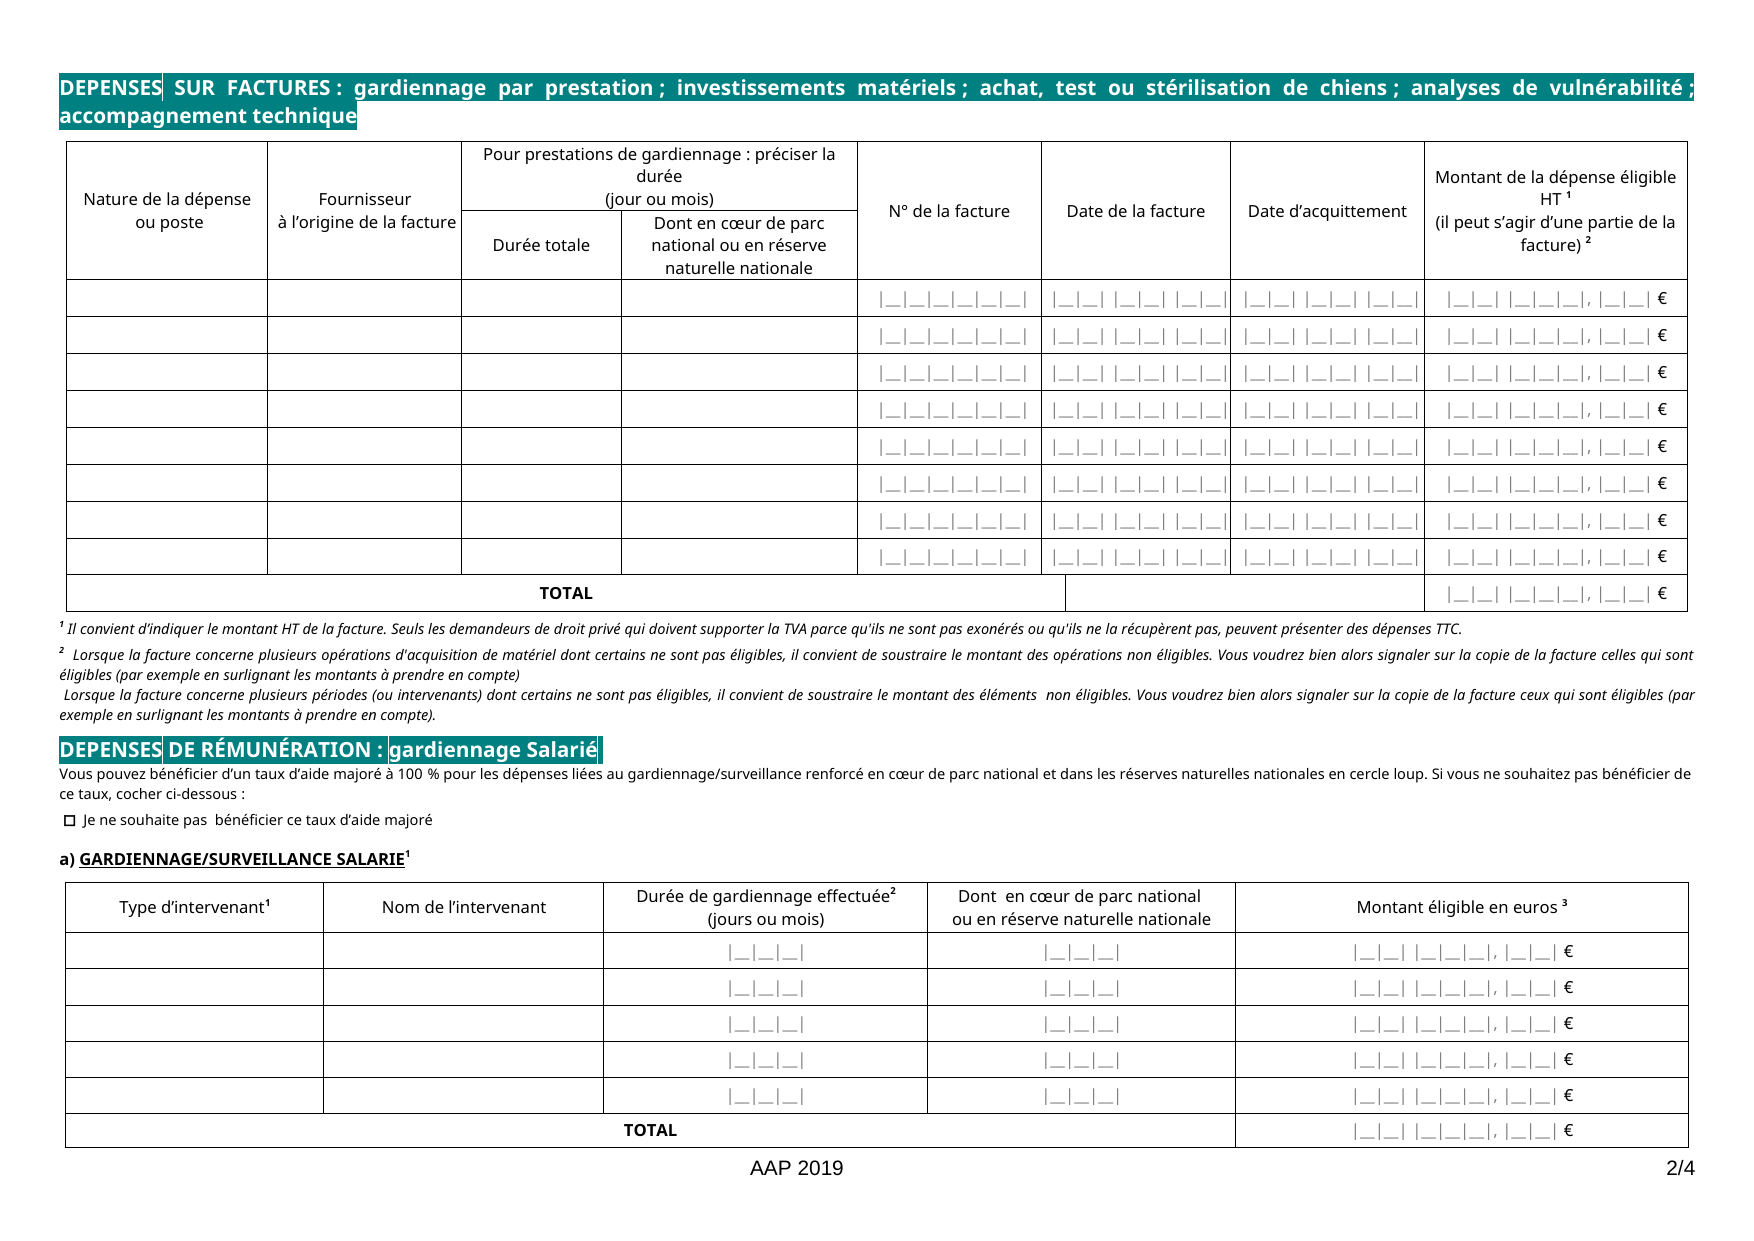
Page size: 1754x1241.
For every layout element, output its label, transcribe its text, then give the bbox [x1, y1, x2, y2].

table_cell [622, 354, 857, 390]
table_cell |__|__|__|__|__|__| [858, 502, 1041, 537]
table_cell |__|__| |__|__|__|, |__|__| € [1236, 1114, 1688, 1147]
table_cell TOTAL [67, 575, 1065, 611]
table_cell [324, 969, 603, 1004]
table_cell |__|__| |__|__| |__|__| [1042, 428, 1230, 464]
table_cell [67, 391, 267, 427]
table_cell [66, 933, 323, 968]
table_header Date d’acquittement [1231, 142, 1424, 279]
table_cell [622, 391, 857, 427]
table_header Nature de la dépense ou poste [67, 142, 267, 279]
table_cell [268, 317, 461, 353]
table_cell |__|__| |__|__| |__|__| [1042, 391, 1230, 427]
table_cell [622, 280, 857, 316]
table_cell [462, 465, 621, 501]
text Vous pouvez bénéficier d’un taux d’aide majoré à 100 % pour les dépenses liées au gardiennage/surveillance renforcé en cœur de parc national et dans les réserves naturelles nationales en cercle loup. Si vous ne souhaitez pas bénéficier de ce taux, cocher ci-dessous : [59, 764, 1695, 804]
table_cell |__|__| |__|__| |__|__| [1231, 428, 1424, 464]
table_header Type d’intervenant1 [66, 883, 323, 932]
table_cell [67, 502, 267, 537]
table_cell |__|__| |__|__|__|, |__|__| € [1425, 391, 1687, 427]
table_cell |__|__| |__|__| |__|__| [1231, 502, 1424, 537]
table_cell |__|__| |__|__|__|, |__|__| € [1236, 933, 1688, 968]
table_cell |__|__| |__|__|__|, |__|__| € [1236, 969, 1688, 1004]
table_cell [462, 502, 621, 537]
table_cell [622, 539, 857, 574]
table_header Pour prestations de gardiennage : préciser la durée (jour ou mois) [462, 142, 857, 210]
table_cell |__|__| |__|__|__|, |__|__| € [1236, 1078, 1688, 1113]
table_cell |__|__| |__|__|__|, |__|__| € [1425, 465, 1687, 501]
table_cell |__|__| |__|__| |__|__| [1231, 354, 1424, 390]
table_cell [268, 465, 461, 501]
table_cell [268, 280, 461, 316]
table_header Fournisseur à l’origine de la facture [268, 142, 461, 279]
table_header Date de la facture [1042, 142, 1230, 279]
table_cell |__|__|__|__|__|__| [858, 354, 1041, 390]
table_cell |__|__|__| [928, 969, 1235, 1004]
text 1 Il convient d’indiquer le montant HT de la facture. Seuls les demandeurs de droit privé qui doivent supporter la TVA parce qu'ils ne sont pas exonérés ou qu'ils ne la récupèrent pas, peuvent présenter des dépenses TTC. [59, 618, 1695, 638]
table_cell [67, 539, 267, 574]
table_cell |__|__| |__|__| |__|__| [1042, 539, 1230, 574]
table_cell |__|__| |__|__|__|, |__|__| € [1425, 539, 1687, 574]
table_cell Dont en cœur de parc national ou en réserve naturelle nationale [622, 211, 857, 279]
table_cell [66, 1006, 323, 1041]
table_cell [268, 391, 461, 427]
table_cell |__|__|__| [604, 1042, 927, 1077]
table_cell [67, 428, 267, 464]
table_cell [66, 969, 323, 1004]
table_cell [324, 1042, 603, 1077]
table_cell [66, 1042, 323, 1077]
table_cell [462, 428, 621, 464]
table_cell [67, 317, 267, 353]
table_header Durée de gardiennage effectuée2 (jours ou mois) [604, 883, 927, 932]
table_cell |__|__|__| [928, 933, 1235, 968]
table_cell [268, 539, 461, 574]
table_header Nom de l’intervenant [324, 883, 603, 932]
table_cell |__|__|__|__|__|__| [858, 280, 1041, 316]
text 2 Lorsque la facture concerne plusieurs opérations d'acquisition de matériel dont certains ne sont pas éligibles, il convient de soustraire le montant des opérations non éligibles. Vous voudrez bien alors signaler sur la copie de la facture celles qui sont éligibles (par exemple en surlignant les montants à prendre en compte) [59, 645, 1695, 684]
table_cell |__|__|__| [604, 1078, 927, 1113]
text DEPENSES de rémunération : gardiennage Salarié [59, 736, 1695, 764]
text Lorsque la facture concerne plusieurs périodes (ou intervenants) dont certains ne sont pas éligibles, il convient de soustraire le montant des éléments non éligibles. Vous voudrez bien alors signaler sur la copie de la facture ceux qui sont éligibles (par exemple en surlignant les montants à prendre en compte). [59, 684, 1695, 724]
table_cell [462, 280, 621, 316]
table_cell |__|__| |__|__|__|, |__|__| € [1236, 1042, 1688, 1077]
table_cell |__|__| |__|__|__|, |__|__| € [1425, 502, 1687, 537]
table_cell |__|__|__| [604, 969, 927, 1004]
table_cell |__|__|__|__|__|__| [858, 539, 1041, 574]
table_cell TOTAL [66, 1114, 1235, 1147]
table_cell [462, 354, 621, 390]
table_cell |__|__| |__|__| |__|__| [1042, 502, 1230, 537]
table_cell |__|__| |__|__| |__|__| [1231, 539, 1424, 574]
table_cell |__|__| |__|__| |__|__| [1231, 465, 1424, 501]
table_cell [66, 1078, 323, 1113]
text a) GARDIENNAGE/SURVEILLANCE SALARIE1 [59, 848, 1695, 870]
table_cell |__|__| |__|__| |__|__| [1042, 465, 1230, 501]
table_cell [268, 428, 461, 464]
table_cell [67, 354, 267, 390]
table_cell |__|__| |__|__| |__|__| [1042, 280, 1230, 316]
table_cell [462, 317, 621, 353]
table_cell |__|__| |__|__|__|, |__|__| € [1425, 575, 1687, 611]
table_cell |__|__| |__|__| |__|__| [1042, 317, 1230, 353]
table_cell |__|__| |__|__|__|, |__|__| € [1425, 428, 1687, 464]
table_cell |__|__| |__|__| |__|__| [1231, 317, 1424, 353]
table_cell |__|__|__|__|__|__| [858, 428, 1041, 464]
table_cell |__|__| |__|__|__|, |__|__| € [1236, 1006, 1688, 1041]
table_cell [324, 933, 603, 968]
table_cell [324, 1078, 603, 1113]
table_cell [462, 539, 621, 574]
table_cell [622, 465, 857, 501]
table_cell [1066, 575, 1424, 611]
table_cell Durée totale [462, 211, 621, 279]
table_cell [622, 428, 857, 464]
table_cell |__|__| |__|__|__|, |__|__| € [1425, 280, 1687, 316]
table_cell |__|__|__| [928, 1006, 1235, 1041]
table_cell |__|__| |__|__| |__|__| [1231, 391, 1424, 427]
table_header Dont en cœur de parc national ou en réserve naturelle nationale [928, 883, 1235, 932]
table_header Montant de la dépense éligible HT 1 (il peut s’agir d’une partie de la facture) 2 [1425, 142, 1687, 279]
table_cell [268, 502, 461, 537]
table_cell |__|__|__| [604, 1006, 927, 1041]
text DEPENSES sur FACTURES : gardiennage par prestation ; investissements matériels ; achat, test ou stérilisation de chiens ; analyses de vulnérabilité ; accompagnement technique [59, 73, 1695, 130]
table_header N° de la facture [858, 142, 1041, 279]
table_cell |__|__|__|__|__|__| [858, 317, 1041, 353]
table_cell |__|__|__|__|__|__| [858, 465, 1041, 501]
text  Je ne souhaite pas bénéficier ce taux d’aide majoré [59, 810, 1695, 830]
table_cell [462, 391, 621, 427]
table_header Montant éligible en euros 3 [1236, 883, 1688, 932]
table_cell |__|__|__| [928, 1078, 1235, 1113]
table_cell |__|__|__| [928, 1042, 1235, 1077]
table_cell |__|__| |__|__|__|, |__|__| € [1425, 354, 1687, 390]
table_cell [622, 502, 857, 537]
table_cell [324, 1006, 603, 1041]
table_cell |__|__| |__|__| |__|__| [1231, 280, 1424, 316]
table_cell |__|__| |__|__| |__|__| [1042, 354, 1230, 390]
table_cell [67, 465, 267, 501]
table_cell [622, 317, 857, 353]
table_cell |__|__|__|__|__|__| [858, 391, 1041, 427]
table_cell [67, 280, 267, 316]
table_cell |__|__| |__|__|__|, |__|__| € [1425, 317, 1687, 353]
table_cell |__|__|__| [604, 933, 927, 968]
table_cell [268, 354, 461, 390]
